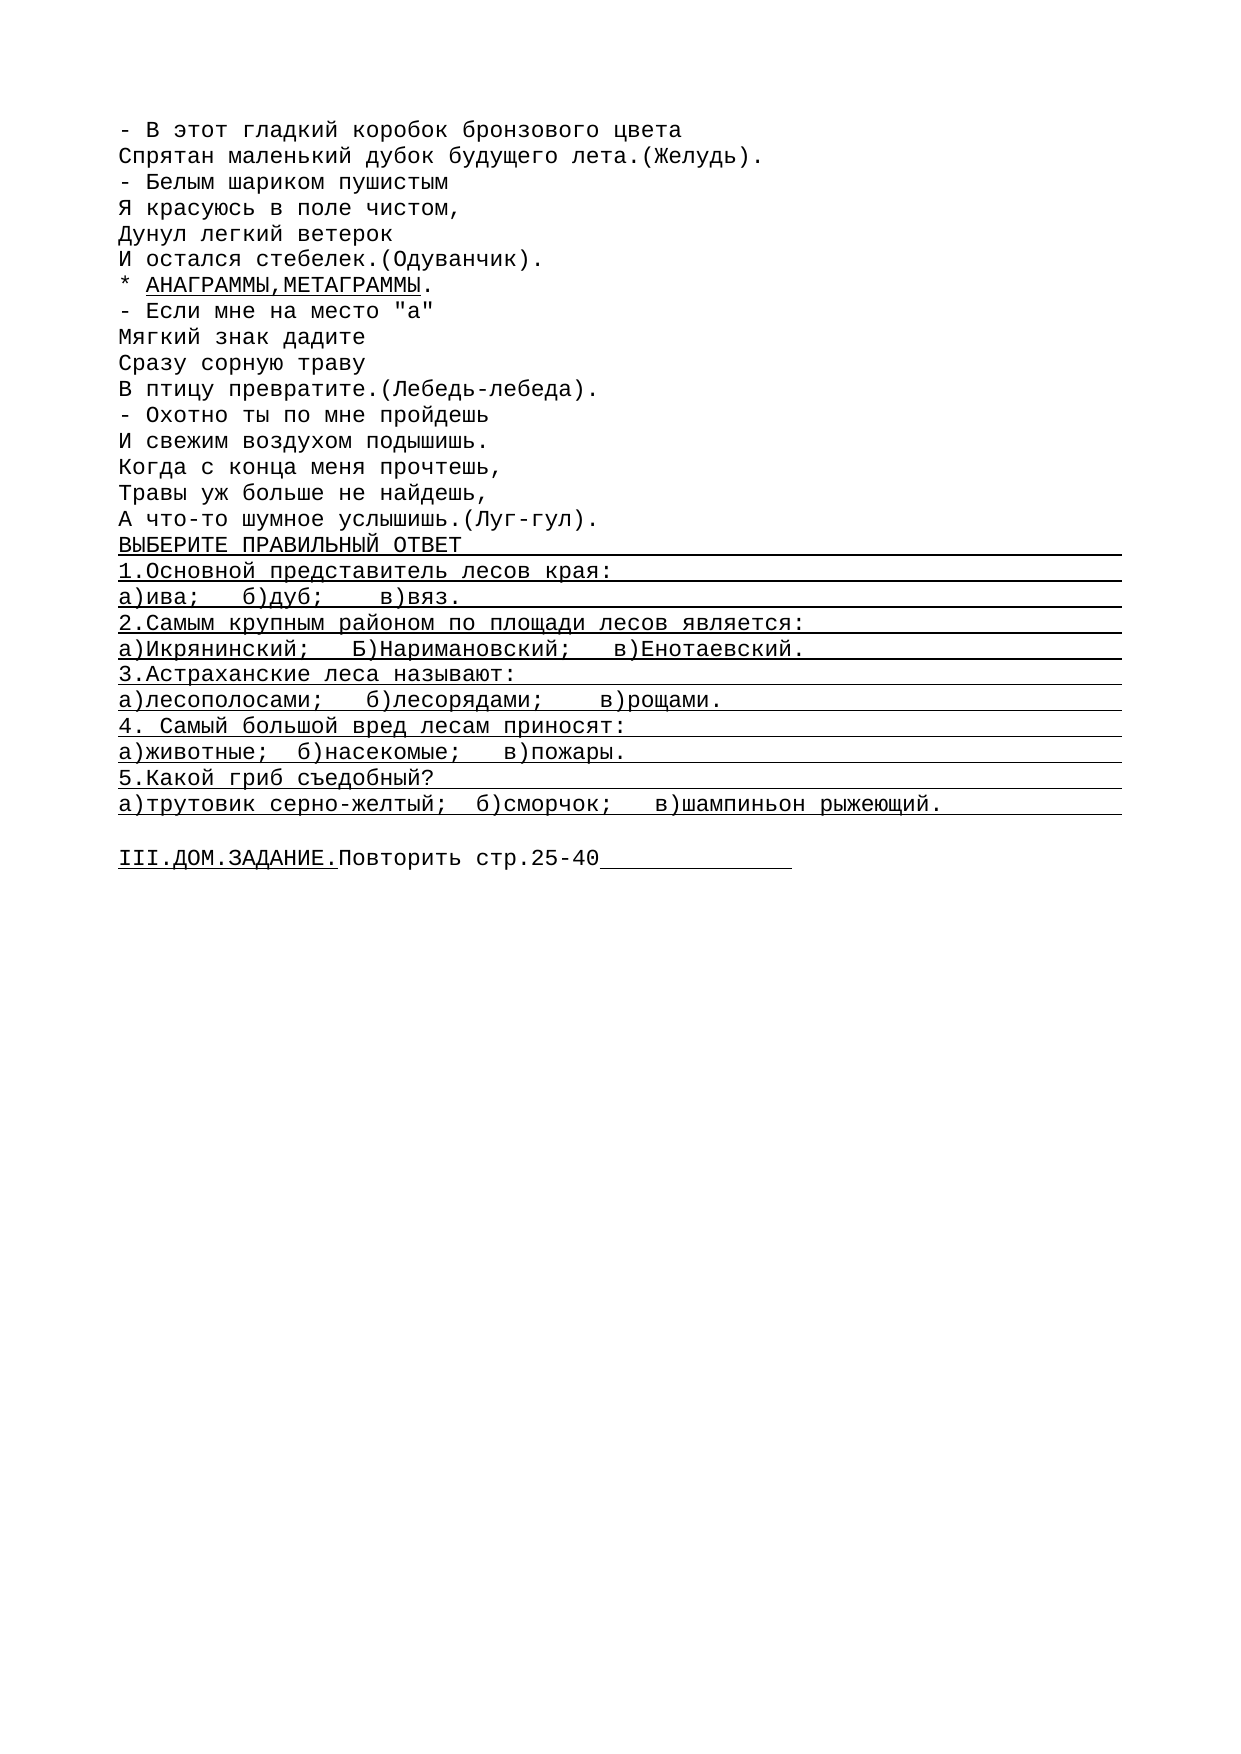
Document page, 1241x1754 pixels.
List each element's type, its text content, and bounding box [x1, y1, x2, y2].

text а)трутовик серно-желтый; б)сморчок; в)шампиньон рыжеющий. [118, 789, 1122, 814]
text а)Икрянинский; Б)Наримановский; в)Енотаевский. [118, 634, 1122, 658]
text 1.Основной представитель лесов края: [118, 556, 1122, 580]
text а)ива; б)дуб; в)вяз. [118, 582, 1122, 606]
text 4. Самый большой вред лесам приносят: [118, 711, 1122, 736]
text 2.Самым крупным районом по площади лесов является: [118, 608, 1122, 632]
text III.ДОМ.ЗАДАНИЕ.Повторить стр.25-40 [118, 846, 1122, 872]
text а)животные; б)насекомые; в)пожары. [118, 737, 1122, 762]
text 5.Какой гриб съедобный? [118, 763, 1122, 788]
text - В этот гладкий коробок бронзового цвета Спрятан маленький дубок будущего лета.(Желудь). - Белым шариком пушистым Я красуюсь в поле чистом, Дунул легкий ветерок И остался стебелек.(Одуванчик). * АНАГРАММЫ,МЕТАГРАММЫ. - Если мне на место "а" Мягкий знак дадите Сразу сорную траву В птицу превратите.(Лебедь-лебеда). - Охотно ты по мне пройдешь И свежим воздухом подышишь. Когда с конца меня прочтешь, Травы уж больше не найдешь, А что-то шумное услышишь.(Луг-гул). ВЫБЕРИТЕ ПРАВИЛЬНЫЙ ОТВЕТ [118, 118, 1122, 554]
text 3.Астраханские леса называют: [118, 660, 1122, 684]
text а)лесополосами; б)лесорядами; в)рощами. [118, 685, 1122, 710]
